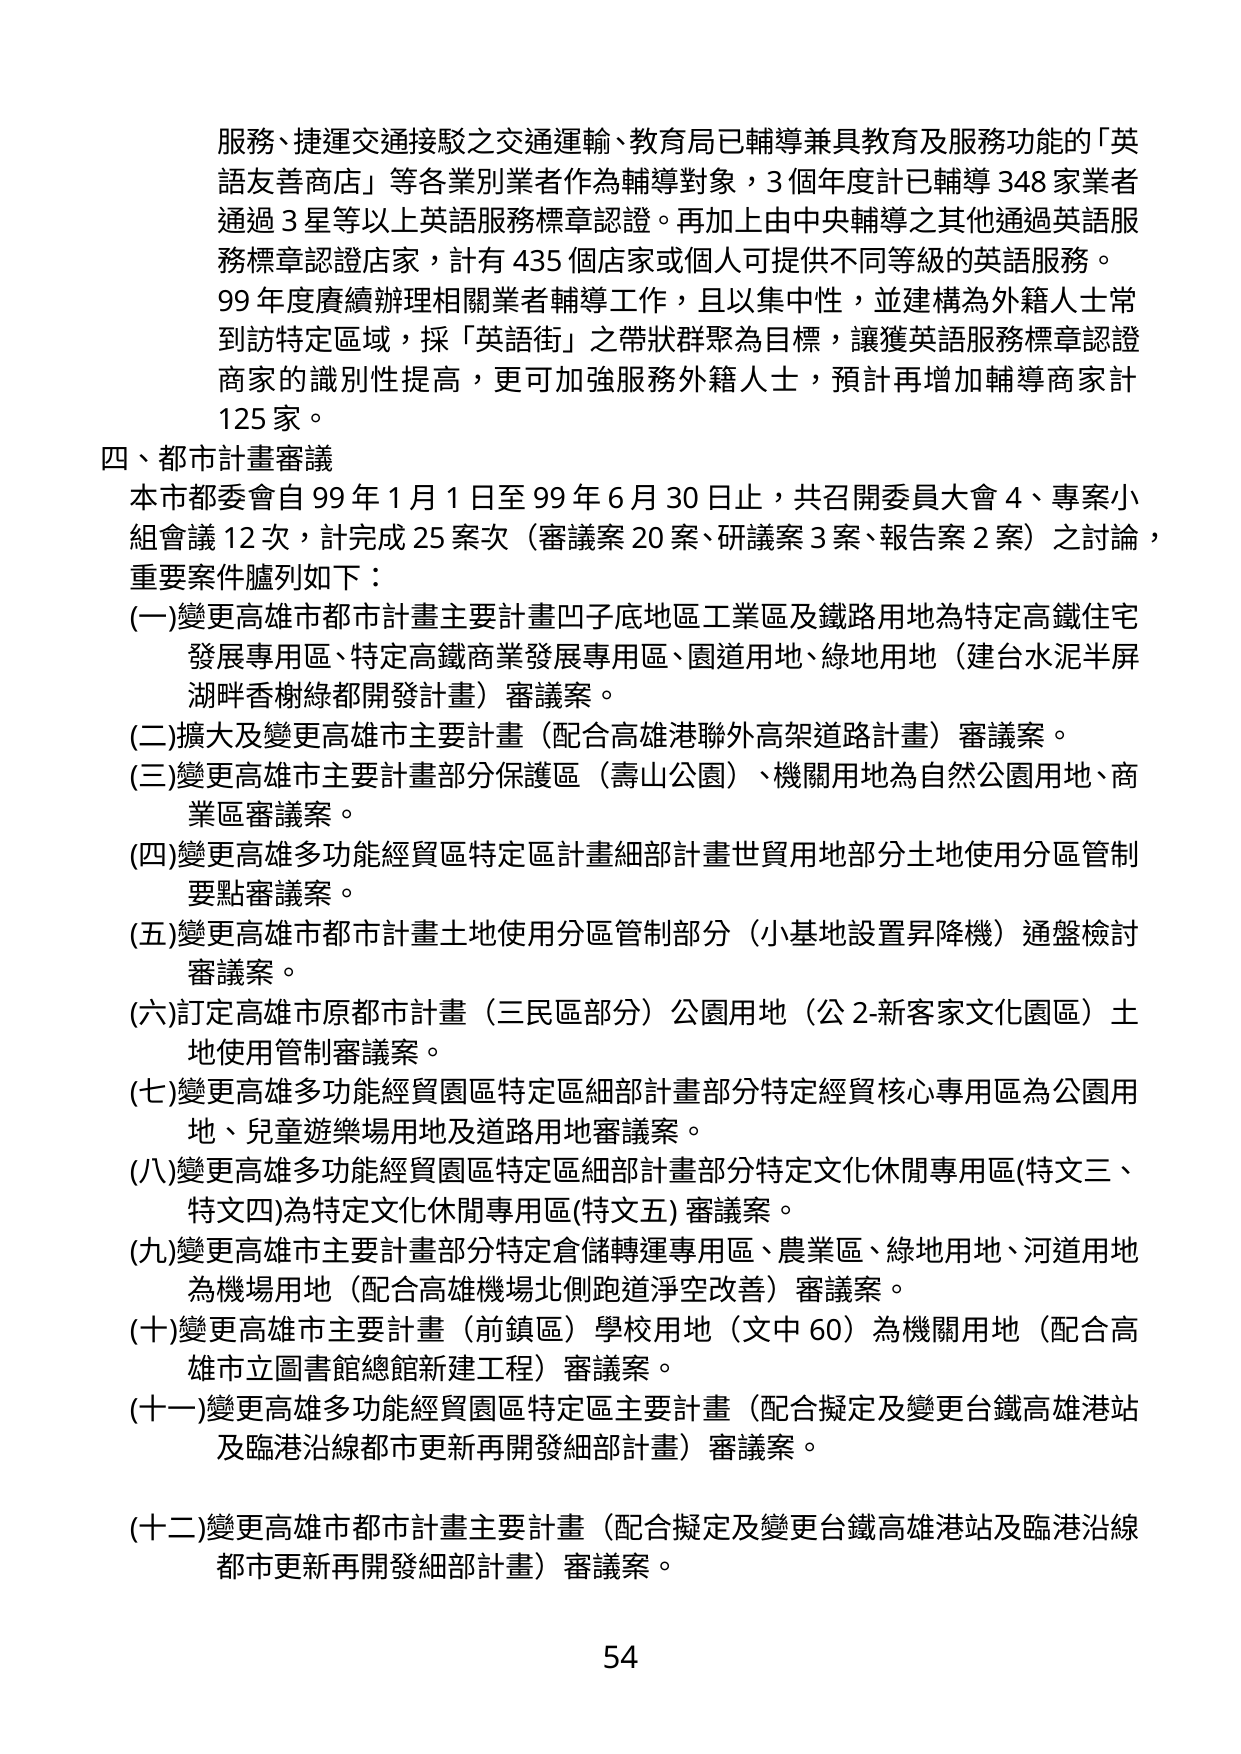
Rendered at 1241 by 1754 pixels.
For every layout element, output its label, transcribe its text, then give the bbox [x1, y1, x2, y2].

text (六)訂定高雄市原都市計畫（三民區部分）公園用地（公2-新客家文化園區）土地使用管制審議案。 [129, 992, 1140, 1071]
text (三)變更高雄市主要計畫部分保護區（壽山公園）、機關用地為自然公園用地、商業區審議案。 [129, 754, 1140, 833]
text 本市都委會自99年1月1日至99年6月30日止，共召開委員大會4、專案小組會議12次，計完成25案次（審議案20案、研議案3案、報告案2案）之討論，重要案件臚列如下： [129, 477, 1140, 596]
text 四、都市計畫審議 [100, 438, 1140, 477]
text (一)變更高雄市都市計畫主要計畫凹子底地區工業區及鐵路用地為特定高鐵住宅發展專用區、特定高鐵商業發展專用區、園道用地、綠地用地（建台水泥半屏湖畔香榭綠都開發計畫）審議案。 [129, 596, 1140, 715]
text (二)擴大及變更高雄市主要計畫（配合高雄港聯外高架道路計畫）審議案。 [129, 715, 1140, 754]
text (九)變更高雄市主要計畫部分特定倉儲轉運專用區、農業區、綠地用地、河道用地為機場用地（配合高雄機場北側跑道淨空改善）審議案。 [129, 1229, 1140, 1308]
text 服務、捷運交通接駁之交通運輸、教育局已輔導兼具教育及服務功能的「英語友善商店」等各業別業者作為輔導對象，3個年度計已輔導348家業者通過3星等以上英語服務標章認證。再加上由中央輔導之其他通過英語服務標章認證店家，計有435個店家或個人可提供不同等級的英語服務。 [217, 121, 1140, 279]
text (十)變更高雄市主要計畫（前鎮區）學校用地（文中60）為機關用地（配合高雄市立圖書館總館新建工程）審議案。 [129, 1308, 1140, 1388]
text (十一)變更高雄多功能經貿園區特定區主要計畫（配合擬定及變更台鐵高雄港站及臨港沿線都市更新再開發細部計畫）審議案。 [129, 1388, 1140, 1467]
text (八)變更高雄多功能經貿園區特定區細部計畫部分特定文化休閒專用區(特文三、特文四)為特定文化休閒專用區(特文五) 審議案。 [129, 1150, 1140, 1229]
text (五)變更高雄市都市計畫土地使用分區管制部分（小基地設置昇降機）通盤檢討審議案。 [129, 913, 1140, 992]
text (十二)變更高雄市都市計畫主要計畫（配合擬定及變更台鐵高雄港站及臨港沿線都市更新再開發細部計畫）審議案。 [129, 1506, 1140, 1586]
text 99年度賡續辦理相關業者輔導工作，且以集中性，並建構為外籍人士常到訪特定區域，採「英語街」之帶狀群聚為目標，讓獲英語服務標章認證商家的識別性提高，更可加強服務外籍人士，預計再增加輔導商家計125家。 [217, 279, 1140, 438]
text (四)變更高雄多功能經貿區特定區計畫細部計畫世貿用地部分土地使用分區管制要點審議案。 [129, 833, 1140, 913]
text (七)變更高雄多功能經貿園區特定區細部計畫部分特定經貿核心專用區為公園用地、兒童遊樂場用地及道路用地審議案。 [129, 1071, 1140, 1150]
